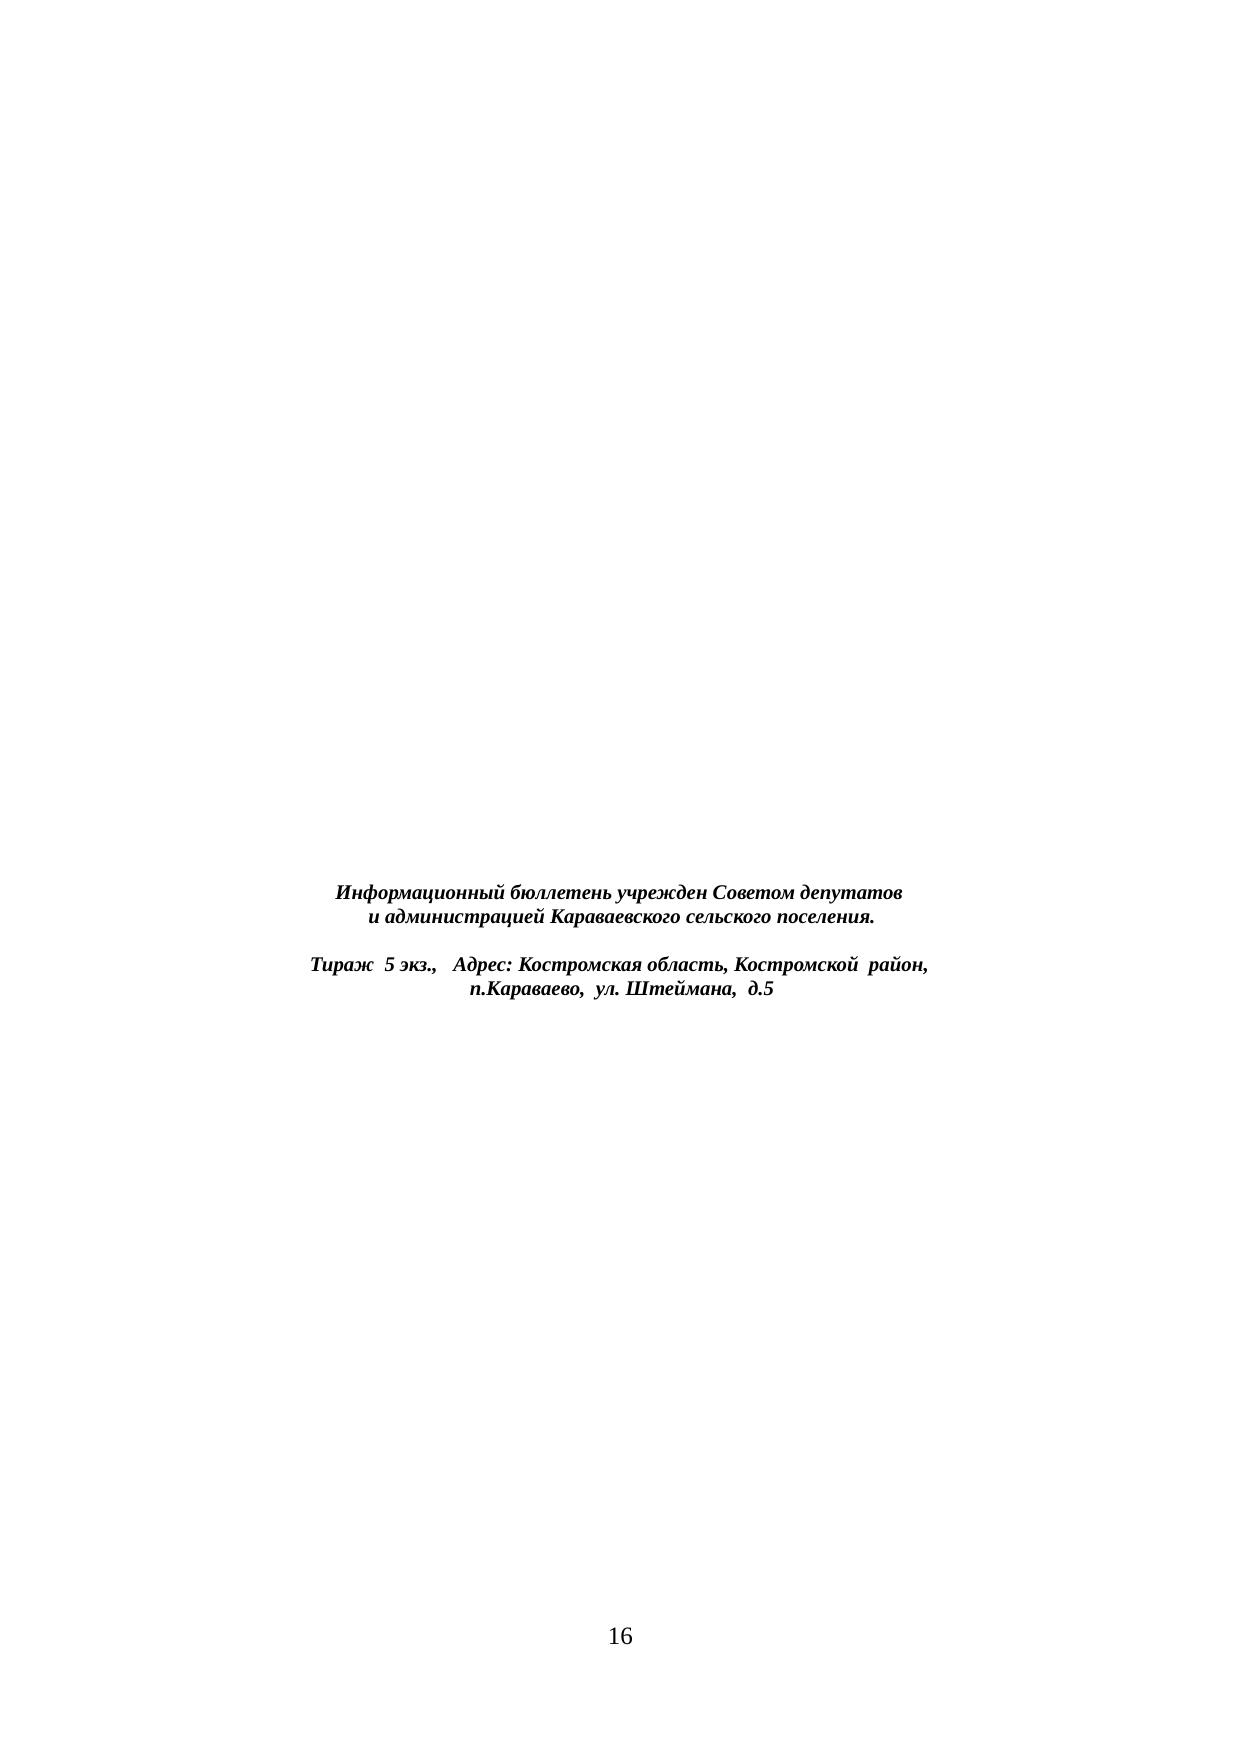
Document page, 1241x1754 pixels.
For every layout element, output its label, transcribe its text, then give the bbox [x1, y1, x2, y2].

text п.Караваево, ул. Штеймана, д.5 [118, 976, 1122, 1000]
text Информационный бюллетень учрежден Советом депутатов [118, 880, 1122, 904]
text и администрацией Караваевского сельского поселения. [118, 904, 1122, 928]
text Тираж 5 экз., Адрес: Костромская область, Костромской район, [118, 952, 1122, 976]
